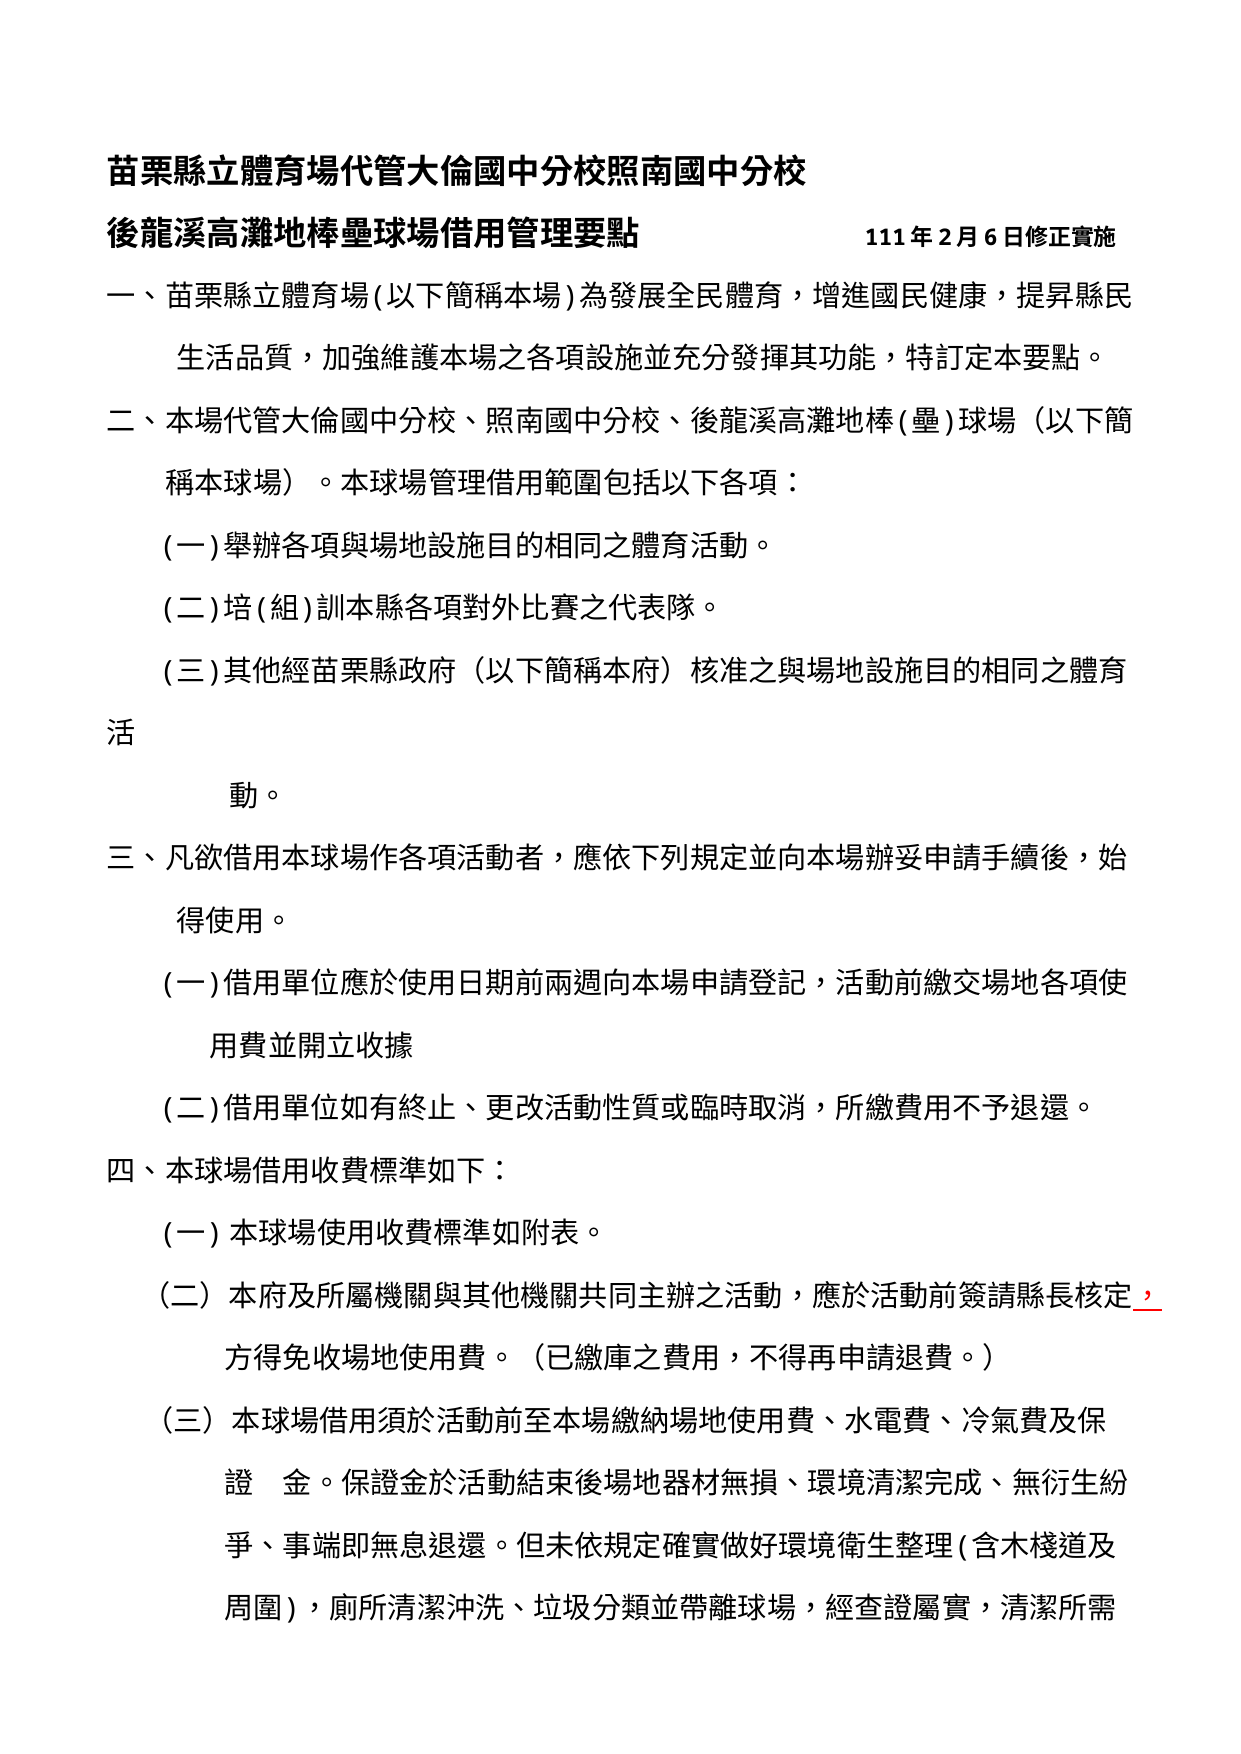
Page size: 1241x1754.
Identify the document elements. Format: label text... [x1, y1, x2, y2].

text 四、本球場借用收費標準如下： [106, 1127, 1134, 1189]
text (二)借用單位如有終止、更改活動性質或臨時取消，所繳費用不予退還。 [106, 1064, 1134, 1127]
text (一) 本球場使用收費標準如附表。 [106, 1189, 1134, 1252]
text 得使用。 [106, 877, 1134, 939]
text (一)借用單位應於使用日期前兩週向本場申請登記，活動前繳交場地各項使用費並開立收據 [106, 939, 1134, 1064]
text 一、苗栗縣立體育場(以下簡稱本場)為發展全民體育，增進國民健康，提昇縣民 生活品質，加強維護本場之各項設施並充分發揮其功能，特訂定本要點。 [106, 252, 1134, 377]
text （三）本球場借用須於活動前至本場繳納場地使用費、水電費、冷氣費及保證 金。保證金於活動結束後場地器材無損、環境清潔完成、無衍生紛爭、事端即無息退還。但未依規定確實做好環境衛生整理(含木棧道及周圍)，廁所清潔沖洗、垃圾分類並帶離球場，經查證屬實，清潔所需 [92, 1377, 1134, 1627]
text 後龍溪高灘地棒壘球場借用管理要點 111年2月6日修正實施 [106, 189, 1134, 252]
text (二)培(組)訓本縣各項對外比賽之代表隊。 [106, 564, 1134, 627]
text 動。 [106, 752, 1134, 814]
text 二、本場代管大倫國中分校、照南國中分校、後龍溪高灘地棒(壘)球場（以下簡 稱本球場）。本球場管理借用範圍包括以下各項： [106, 377, 1134, 502]
text (三)其他經苗栗縣政府（以下簡稱本府）核准之與場地設施目的相同之體育活 [106, 627, 1134, 752]
text 苗栗縣立體育場代管大倫國中分校照南國中分校 [106, 127, 1134, 189]
text 三、凡欲借用本球場作各項活動者，應依下列規定並向本場辦妥申請手續後，始 [106, 814, 1134, 877]
text (一)舉辦各項與場地設施目的相同之體育活動。 [106, 502, 1134, 564]
text （二）本府及所屬機關與其他機關共同主辦之活動，應於活動前簽請縣長核定，方得免收場地使用費。（已繳庫之費用，不得再申請退費。） [106, 1252, 1134, 1377]
